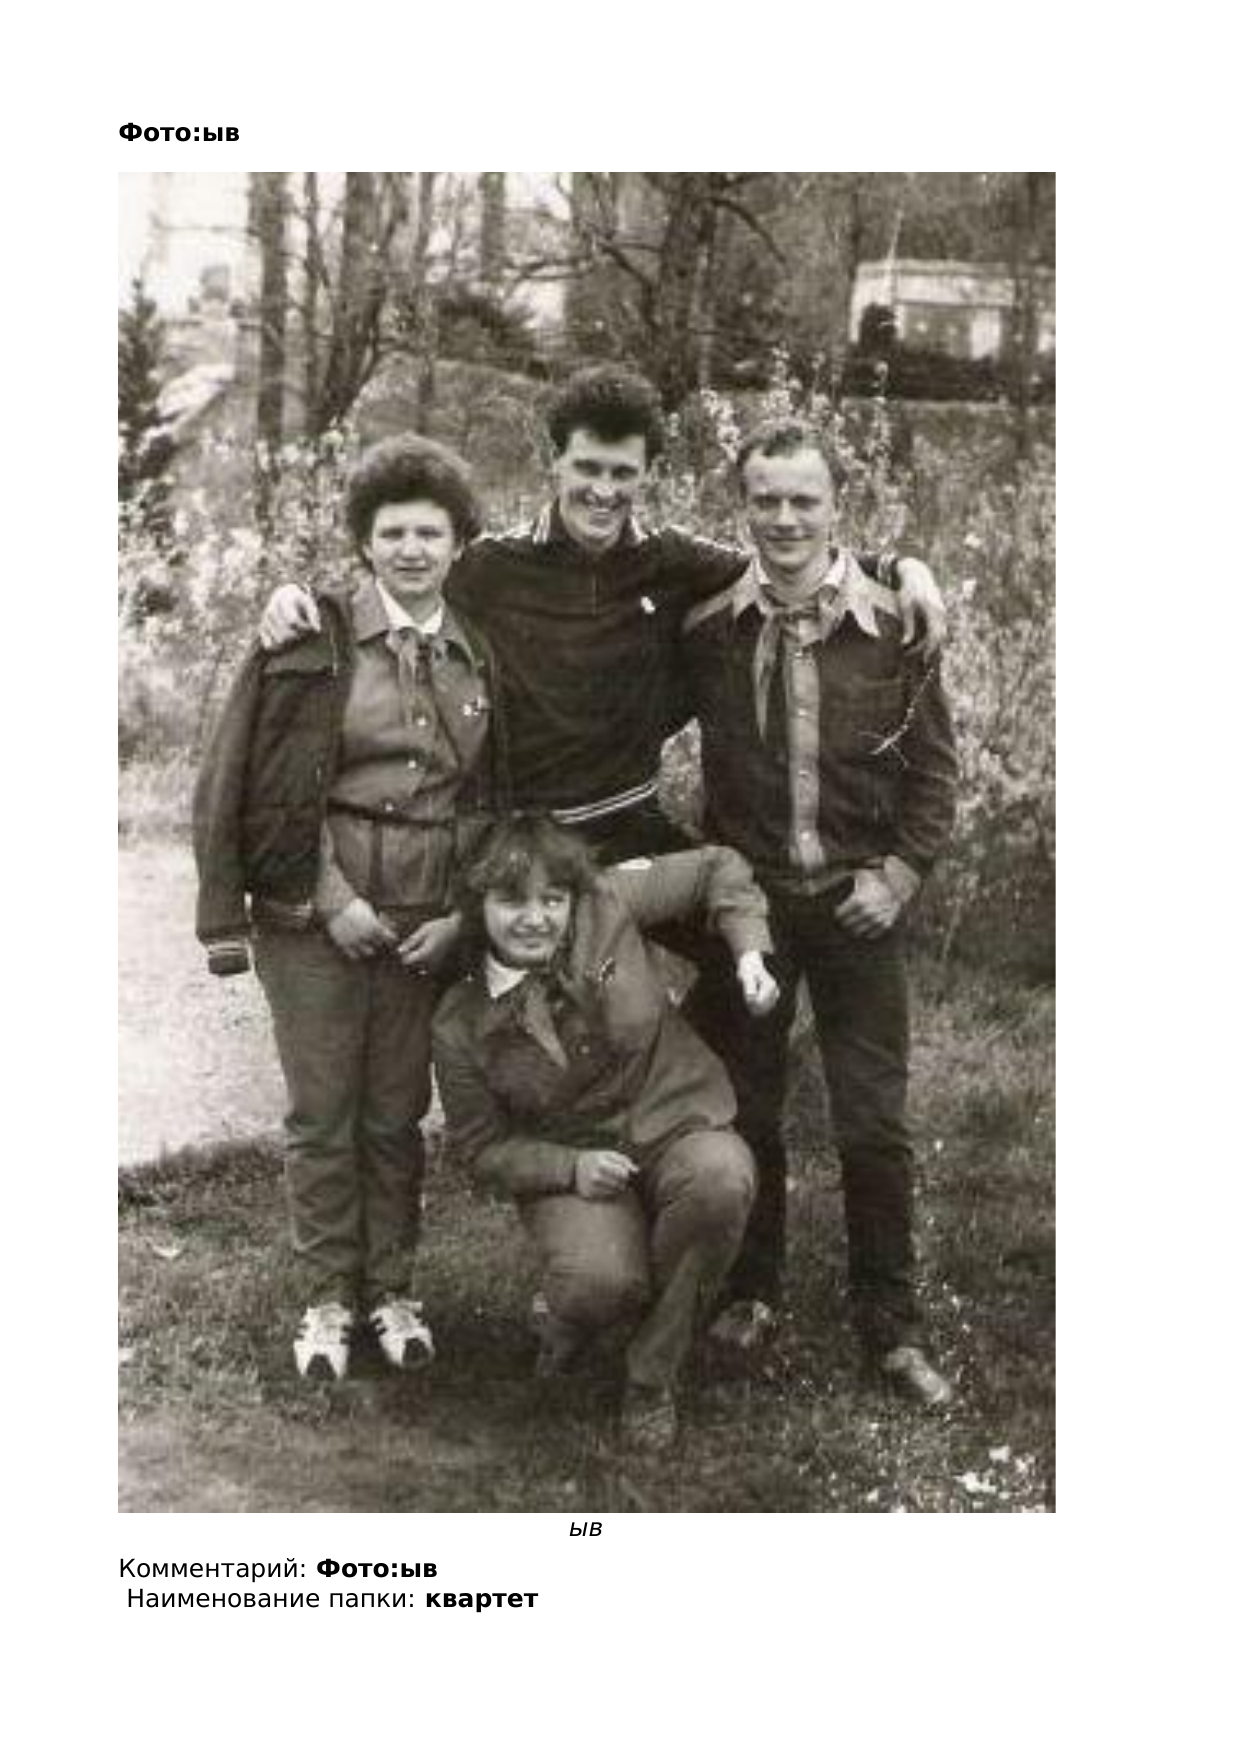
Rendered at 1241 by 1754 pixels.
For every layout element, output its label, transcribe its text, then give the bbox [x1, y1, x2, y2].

picture [118, 172, 1056, 1513]
subtitle Фото:ыв [118, 118, 1122, 147]
text ыв [118, 1513, 1056, 1542]
text Комментарий: Фото:ыв Наименование папки: квартет [118, 1554, 1122, 1613]
